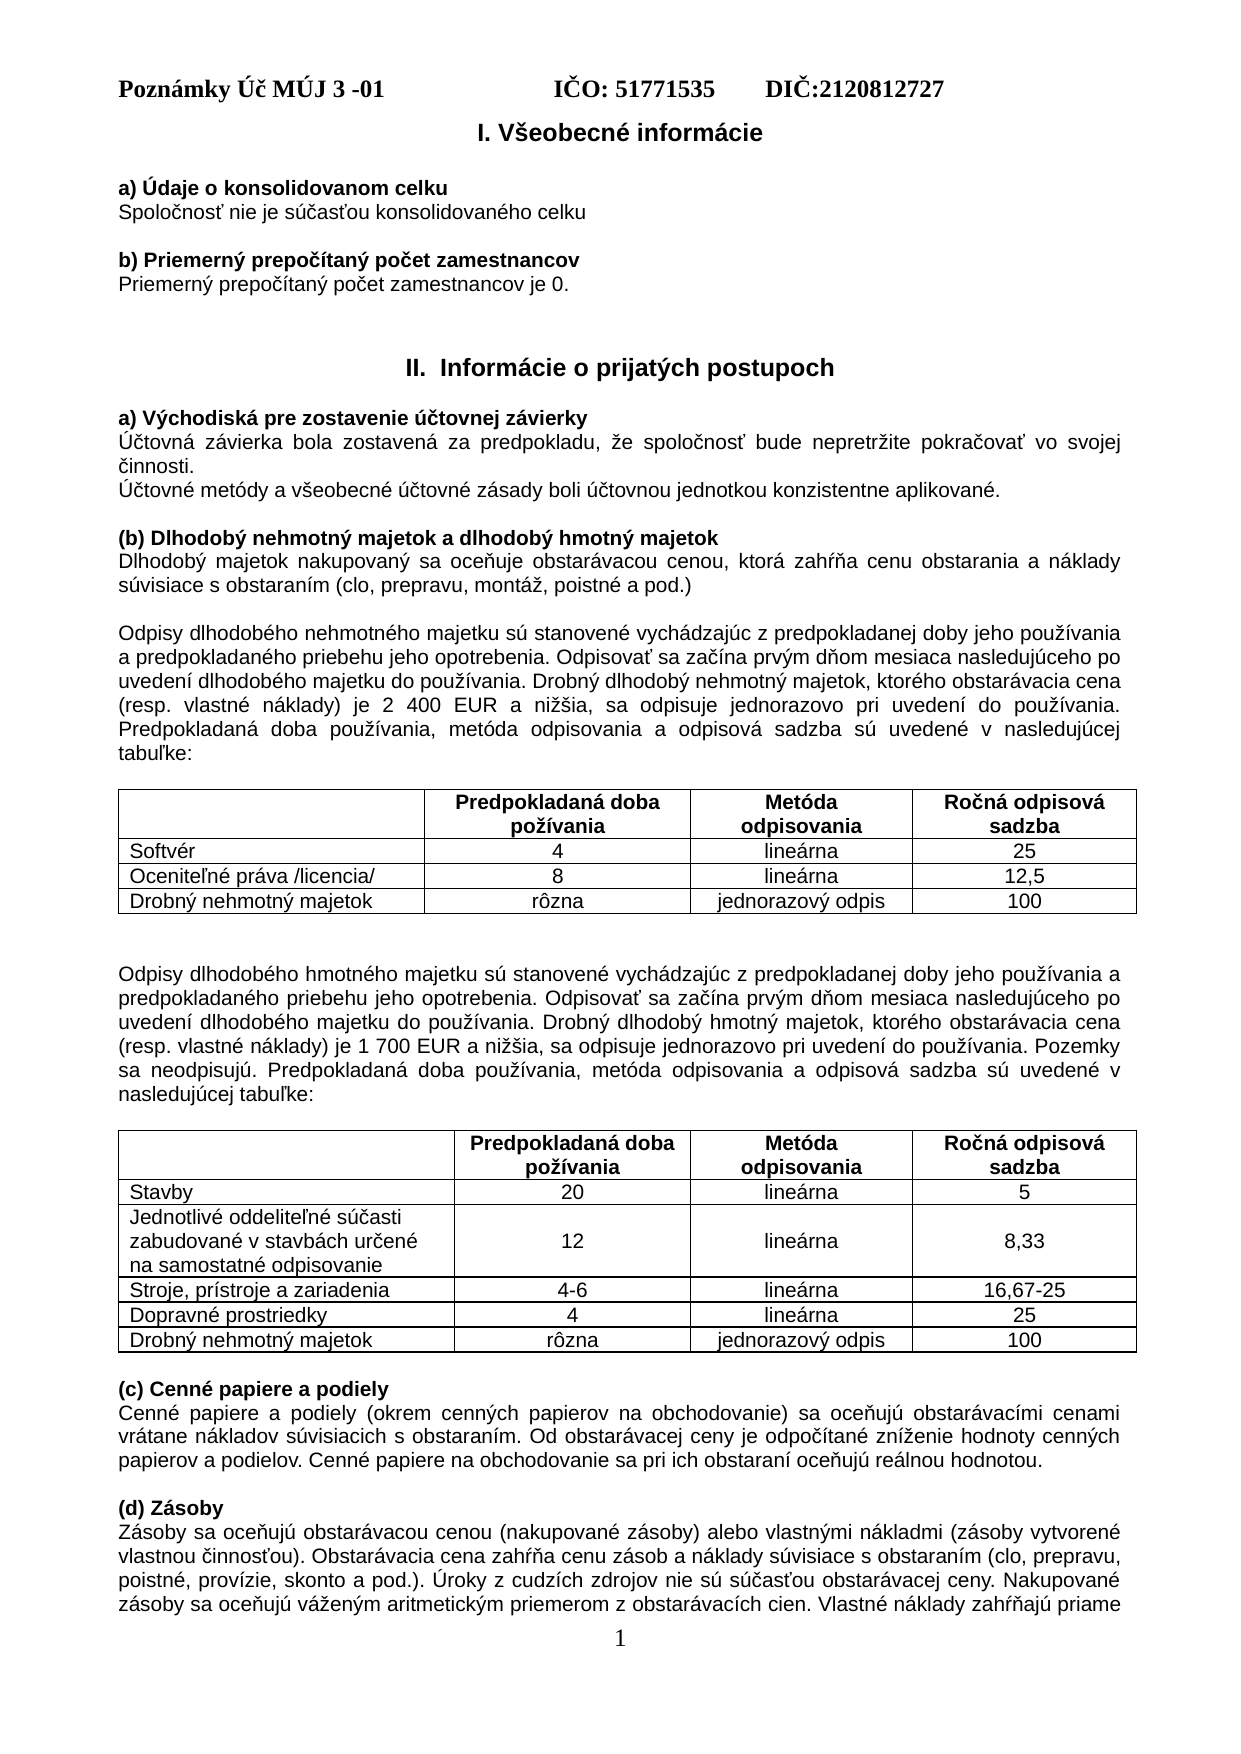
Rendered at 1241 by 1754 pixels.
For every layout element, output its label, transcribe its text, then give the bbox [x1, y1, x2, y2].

text (b) Dlhodobý nehmotný majetok a dlhodobý hmotný majetok [118, 525, 1122, 549]
table_cell 100 [913, 889, 1136, 913]
table_cell 12 [455, 1205, 690, 1276]
table_cell 25 [913, 1303, 1136, 1326]
text b) Priemerný prepočítaný počet zamestnancov [118, 247, 1122, 271]
table_header [119, 1131, 454, 1178]
text (d) Zásoby [118, 1496, 1122, 1520]
text (c) Cenné papiere a podiely [118, 1376, 1122, 1400]
text Spoločnosť nie je súčasťou konsolidovaného celku [118, 199, 1122, 223]
table_cell Softvér [119, 839, 424, 863]
table_cell rôzna [425, 889, 690, 913]
table_cell lineárna [691, 1278, 912, 1301]
table_cell lineárna [691, 839, 912, 863]
text a) Údaje o konsolidovanom celku [118, 176, 1122, 199]
table_cell Stroje, prístroje a zariadenia [119, 1278, 454, 1301]
text I. Všeobecné informácie [118, 118, 1122, 147]
table_cell 5 [913, 1180, 1136, 1203]
text Účtovné metódy a všeobecné účtovné zásady boli účtovnou jednotkou konzistentne aplikované. [118, 477, 1122, 501]
table_cell rôzna [455, 1328, 690, 1351]
table_header Metóda odpisovania [691, 1131, 912, 1178]
table_cell 16,67-25 [913, 1278, 1136, 1301]
text Odpisy dlhodobého nehmotného majetku sú stanovené vychádzajúc z predpokladanej doby jeho používania a predpokladaného priebehu jeho opotrebenia. Odpisovať sa začína prvým dňom mesiaca nasledujúceho po uvedení dlhodobého majetku do používania. Drobný dlhodobý nehmotný majetok, ktorého obstarávacia cena (resp. vlastné náklady) je 2 400 EUR a nižšia, sa odpisuje jednorazovo pri uvedení do používania. Predpokladaná doba používania, metóda odpisovania a odpisová sadzba sú uvedené v nasledujúcej tabuľke: [118, 621, 1122, 765]
table_cell Dopravné prostriedky [119, 1303, 454, 1326]
table_cell 4 [425, 839, 690, 863]
text Dlhodobý majetok nakupovaný sa oceňuje obstarávacou cenou, ktorá zahŕňa cenu obstarania a náklady súvisiace s obstaraním (clo, prepravu, montáž, poistné a pod.) [118, 549, 1122, 597]
table_header Ročná odpisová sadzba [913, 790, 1136, 838]
table_cell lineárna [691, 1180, 912, 1203]
table_cell 4 [455, 1303, 690, 1326]
table_cell lineárna [691, 1205, 912, 1276]
text Cenné papiere a podiely (okrem cenných papierov na obchodovanie) sa oceňujú obstarávacími cenami vrátane nákladov súvisiacich s obstaraním. Od obstarávacej ceny je odpočítané zníženie hodnoty cenných papierov a podielov. Cenné papiere na obchodovanie sa pri ich obstaraní oceňujú reálnou hodnotou. [118, 1400, 1122, 1472]
table_header Predpokladaná doba požívania [455, 1131, 690, 1178]
table_header [119, 790, 424, 838]
text Odpisy dlhodobého hmotného majetku sú stanovené vychádzajúc z predpokladanej doby jeho používania a predpokladaného priebehu jeho opotrebenia. Odpisovať sa začína prvým dňom mesiaca nasledujúceho po uvedení dlhodobého majetku do používania. Drobný dlhodobý hmotný majetok, ktorého obstarávacia cena (resp. vlastné náklady) je 1 700 EUR a nižšia, sa odpisuje jednorazovo pri uvedení do používania. Pozemky sa neodpisujú. Predpokladaná doba používania, metóda odpisovania a odpisová sadzba sú uvedené v nasledujúcej tabuľke: [118, 962, 1122, 1106]
text Priemerný prepočítaný počet zamestnancov je 0. [118, 271, 1122, 295]
table_cell Drobný nehmotný majetok [119, 1328, 454, 1351]
table_cell 20 [455, 1180, 690, 1203]
text Účtovná závierka bola zostavená za predpokladu, že spoločnosť bude nepretržite pokračovať vo svojej činnosti. [118, 429, 1122, 477]
table_cell lineárna [691, 1303, 912, 1326]
table_header Ročná odpisová sadzba [913, 1131, 1136, 1178]
table_cell 12,5 [913, 864, 1136, 888]
text Zásoby sa oceňujú obstarávacou cenou (nakupované zásoby) alebo vlastnými nákladmi (zásoby vytvorené vlastnou činnosťou). Obstarávacia cena zahŕňa cenu zásob a náklady súvisiace s obstaraním (clo, prepravu, poistné, provízie, skonto a pod.). Úroky z cudzích zdrojov nie sú súčasťou obstarávacej ceny. Nakupované zásoby sa oceňujú váženým aritmetickým priemerom z obstarávacích cien. Vlastné náklady zahŕňajú priame [118, 1520, 1122, 1616]
table_cell Jednotlivé oddeliteľné súčasti zabudované v stavbách určené na samostatné odpisovanie [119, 1205, 454, 1276]
text II. Informácie o prijatých postupoch [118, 353, 1122, 382]
table_cell 8,33 [913, 1205, 1136, 1276]
table_cell 8 [425, 864, 690, 888]
table_cell 25 [913, 839, 1136, 863]
table_header Predpokladaná doba požívania [425, 790, 690, 838]
table_cell lineárna [691, 864, 912, 888]
table_cell 100 [913, 1328, 1136, 1351]
text a) Východiská pre zostavenie účtovnej závierky [118, 406, 1122, 429]
table_cell 4-6 [455, 1278, 690, 1301]
table_cell Stavby [119, 1180, 454, 1203]
table_cell Oceniteľné práva /licencia/ [119, 864, 424, 888]
table_cell Drobný nehmotný majetok [119, 889, 424, 913]
table_cell jednorazový odpis [691, 1328, 912, 1351]
table_cell jednorazový odpis [691, 889, 912, 913]
table_header Metóda odpisovania [691, 790, 912, 838]
